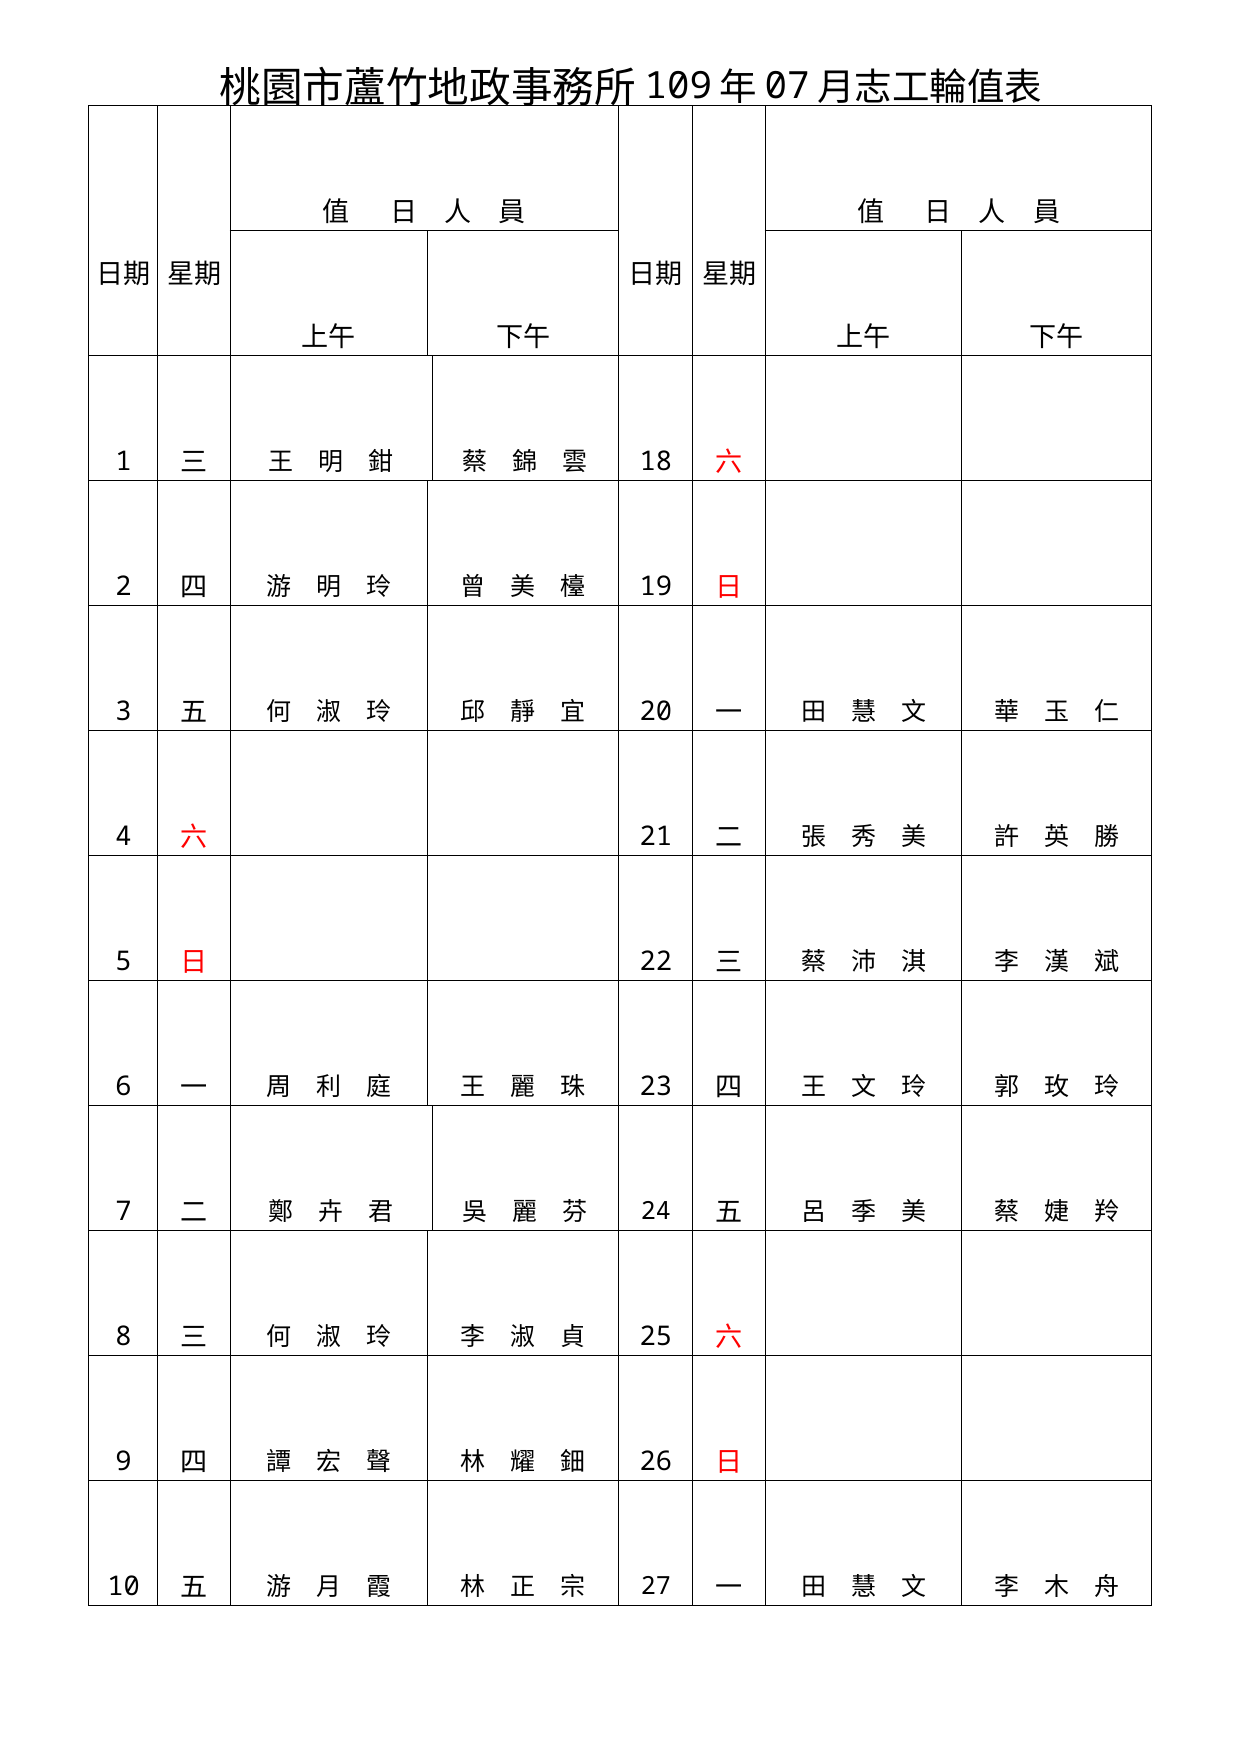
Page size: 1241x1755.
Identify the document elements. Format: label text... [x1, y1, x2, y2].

table_cell 一 [693, 1481, 765, 1605]
table_cell 10 [89, 1481, 157, 1605]
table_cell 下午 [962, 231, 1151, 355]
table_cell 日 [158, 856, 230, 980]
table_cell 李 漢 斌 [962, 856, 1151, 980]
table_cell 林 耀 鈿 [428, 1356, 618, 1480]
table_cell 周 利 庭 [231, 981, 427, 1105]
table_cell 四 [693, 981, 765, 1105]
table_cell 李 淑 貞 [428, 1231, 618, 1355]
table_cell 21 [619, 731, 692, 855]
table_cell 下午 [428, 231, 618, 355]
table_cell 19 [619, 481, 692, 605]
table_header 值 日 人 員 [231, 106, 618, 230]
table_cell 23 [619, 981, 692, 1105]
table_header 日期 [89, 106, 157, 355]
table_cell 何 淑 玲 [231, 1231, 427, 1355]
table_cell 6 [89, 981, 157, 1105]
table_cell 日 [693, 481, 765, 605]
table_cell 7 [89, 1106, 157, 1230]
table_cell 許 英 勝 [962, 731, 1151, 855]
text 桃園市蘆竹地政事務所109年07月志工輪值表 [89, 43, 1152, 105]
table_cell 2 [89, 481, 157, 605]
table_cell 張 秀 美 [766, 731, 961, 855]
table_cell [962, 1231, 1151, 1355]
table_cell 六 [693, 356, 765, 480]
table_cell 田 慧 文 [766, 1481, 961, 1605]
table_cell 曾 美 檯 [428, 481, 618, 605]
table_cell [766, 481, 961, 605]
table_cell 26 [619, 1356, 692, 1480]
table_cell 上午 [766, 231, 961, 355]
table_cell 9 [89, 1356, 157, 1480]
table_cell 華 玉 仁 [962, 606, 1151, 730]
table_cell 李 木 舟 [962, 1481, 1151, 1605]
table_cell 六 [693, 1231, 765, 1355]
table_cell 一 [693, 606, 765, 730]
table_cell 何 淑 玲 [231, 606, 427, 730]
table_cell 王 文 玲 [766, 981, 961, 1105]
table_header 星期 [693, 106, 765, 355]
table_header 值 日 人 員 [766, 106, 1151, 230]
table_cell [962, 356, 1151, 480]
table_cell 鄭 卉 君 [231, 1106, 432, 1230]
table_cell 一 [158, 981, 230, 1105]
table_cell [766, 1231, 961, 1355]
table_cell 五 [158, 1481, 230, 1605]
table_cell 田 慧 文 [766, 606, 961, 730]
table_cell 25 [619, 1231, 692, 1355]
table_cell 五 [158, 606, 230, 730]
table_cell 日 [693, 1356, 765, 1480]
table_cell 蔡 沛 淇 [766, 856, 961, 980]
table_cell 王 麗 珠 [428, 981, 618, 1105]
table_cell 24 [619, 1106, 692, 1230]
table_cell 三 [158, 1231, 230, 1355]
table_cell 邱 靜 宜 [428, 606, 618, 730]
table_cell 二 [158, 1106, 230, 1230]
table_cell 呂 季 美 [766, 1106, 961, 1230]
table_cell 8 [89, 1231, 157, 1355]
table_cell 27 [619, 1481, 692, 1605]
table_cell [231, 856, 427, 980]
table_cell 4 [89, 731, 157, 855]
table_cell 3 [89, 606, 157, 730]
table_cell 1 [89, 356, 157, 480]
table_header 日期 [619, 106, 692, 355]
table_cell 游 月 霞 [231, 1481, 427, 1605]
table_cell [428, 731, 618, 855]
table_cell 蔡 婕 羚 [962, 1106, 1151, 1230]
table_cell 三 [158, 356, 230, 480]
table_cell 林 正 宗 [428, 1481, 618, 1605]
table_cell 吳 麗 芬 [433, 1106, 618, 1230]
table_cell 20 [619, 606, 692, 730]
table_cell [962, 481, 1151, 605]
table_cell 18 [619, 356, 692, 480]
table_cell 四 [158, 1356, 230, 1480]
table_cell [962, 1356, 1151, 1480]
table_cell 五 [693, 1106, 765, 1230]
table_cell [231, 731, 427, 855]
table_cell 蔡 錦 雲 [433, 356, 618, 480]
table_cell [766, 1356, 961, 1480]
table_cell 上午 [231, 231, 427, 355]
table_cell 六 [158, 731, 230, 855]
table_cell 王 明 鉗 [231, 356, 432, 480]
table_cell 游 明 玲 [231, 481, 427, 605]
table_cell 三 [693, 856, 765, 980]
table_cell 二 [693, 731, 765, 855]
table_cell 5 [89, 856, 157, 980]
table_cell 郭 玫 玲 [962, 981, 1151, 1105]
table_cell [766, 356, 961, 480]
table_cell [428, 856, 618, 980]
table_cell 四 [158, 481, 230, 605]
table_cell 譚 宏 聲 [231, 1356, 427, 1480]
table_cell 22 [619, 856, 692, 980]
table_header 星期 [158, 106, 230, 355]
